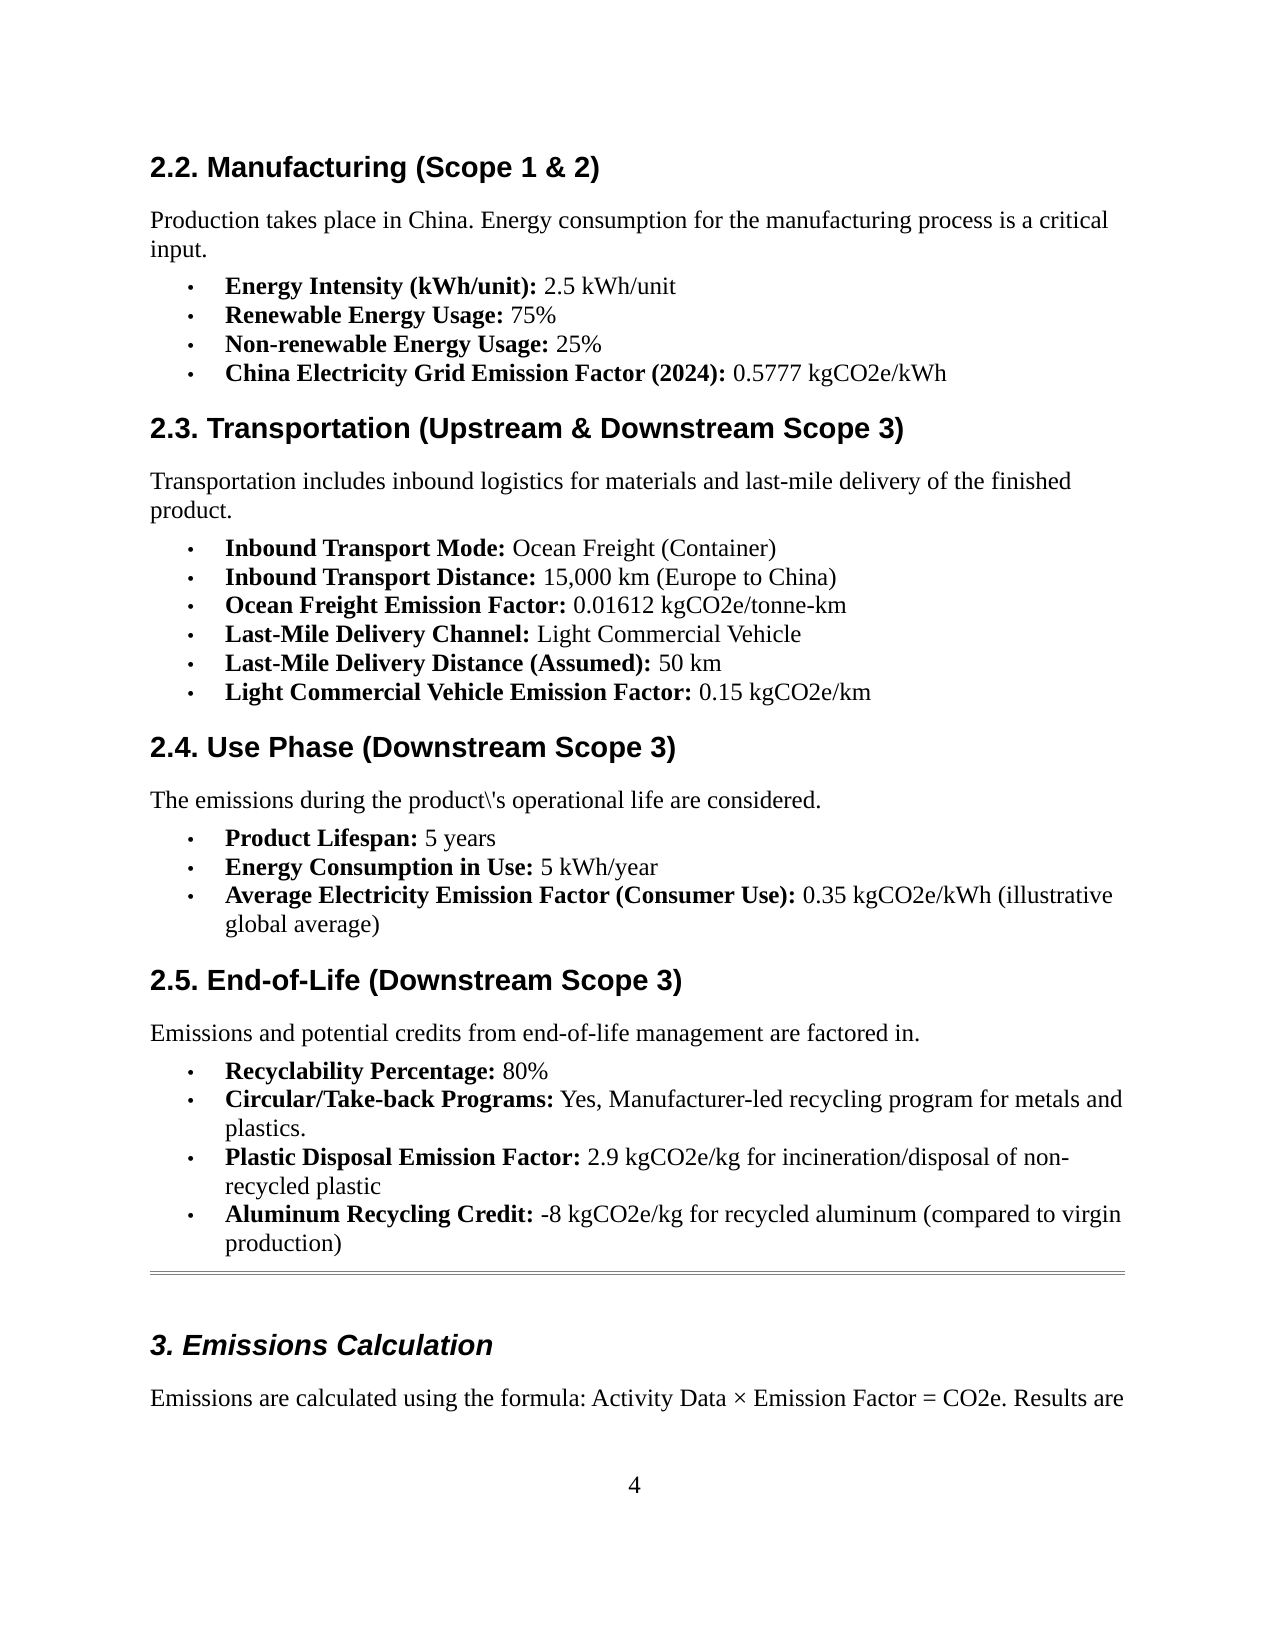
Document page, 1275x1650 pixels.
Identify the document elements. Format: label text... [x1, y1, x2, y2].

list Last-Mile Delivery Distance (Assumed): 50 km [187, 648, 1125, 677]
text Emissions and potential credits from end-of-life management are factored in. [150, 1018, 1125, 1047]
list Energy Consumption in Use: 5 kWh/year [187, 852, 1125, 881]
list Circular/Take-back Programs: Yes, Manufacturer-led recycling program for metals and plastics. [187, 1084, 1125, 1142]
subtitle 2.4. Use Phase (Downstream Scope 3) [150, 730, 1125, 764]
text Emissions are calculated using the formula: Activity Data × Emission Factor = CO2e. Results are [150, 1383, 1125, 1412]
subtitle 2.5. End-of-Life (Downstream Scope 3) [150, 963, 1125, 997]
list Ocean Freight Emission Factor: 0.01612 kgCO2e/tonne-km [187, 590, 1125, 619]
text Production takes place in China. Energy consumption for the manufacturing process is a critical input. [150, 205, 1125, 262]
list Inbound Transport Distance: 15,000 km (Europe to China) [187, 562, 1125, 590]
list Recyclability Percentage: 80% [187, 1056, 1125, 1084]
list Plastic Disposal Emission Factor: 2.9 kgCO2e/kg for incineration/disposal of non-recycled plastic [187, 1142, 1125, 1199]
list China Electricity Grid Emission Factor (2024): 0.5777 kgCO2e/kWh [187, 358, 1125, 386]
list Last-Mile Delivery Channel: Light Commercial Vehicle [187, 619, 1125, 648]
list Energy Intensity (kWh/unit): 2.5 kWh/unit [187, 271, 1125, 300]
list Renewable Energy Usage: 75% [187, 300, 1125, 329]
subtitle 2.2. Manufacturing (Scope 1 & 2) [150, 150, 1125, 183]
subtitle 3. Emissions Calculation [150, 1328, 1125, 1362]
list Non-renewable Energy Usage: 25% [187, 329, 1125, 358]
list Average Electricity Emission Factor (Consumer Use): 0.35 kgCO2e/kWh (illustrative global average) [187, 881, 1125, 938]
list Light Commercial Vehicle Emission Factor: 0.15 kgCO2e/km [187, 677, 1125, 705]
list Inbound Transport Mode: Ocean Freight (Container) [187, 533, 1125, 562]
text The emissions during the product\'s operational life are considered. [150, 785, 1125, 814]
list Aluminum Recycling Credit: -8 kgCO2e/kg for recycled aluminum (compared to virgin production) [187, 1199, 1125, 1257]
subtitle 2.3. Transportation (Upstream & Downstream Scope 3) [150, 411, 1125, 445]
text Transportation includes inbound logistics for materials and last-mile delivery of the finished product. [150, 466, 1125, 524]
list Product Lifespan: 5 years [187, 823, 1125, 852]
